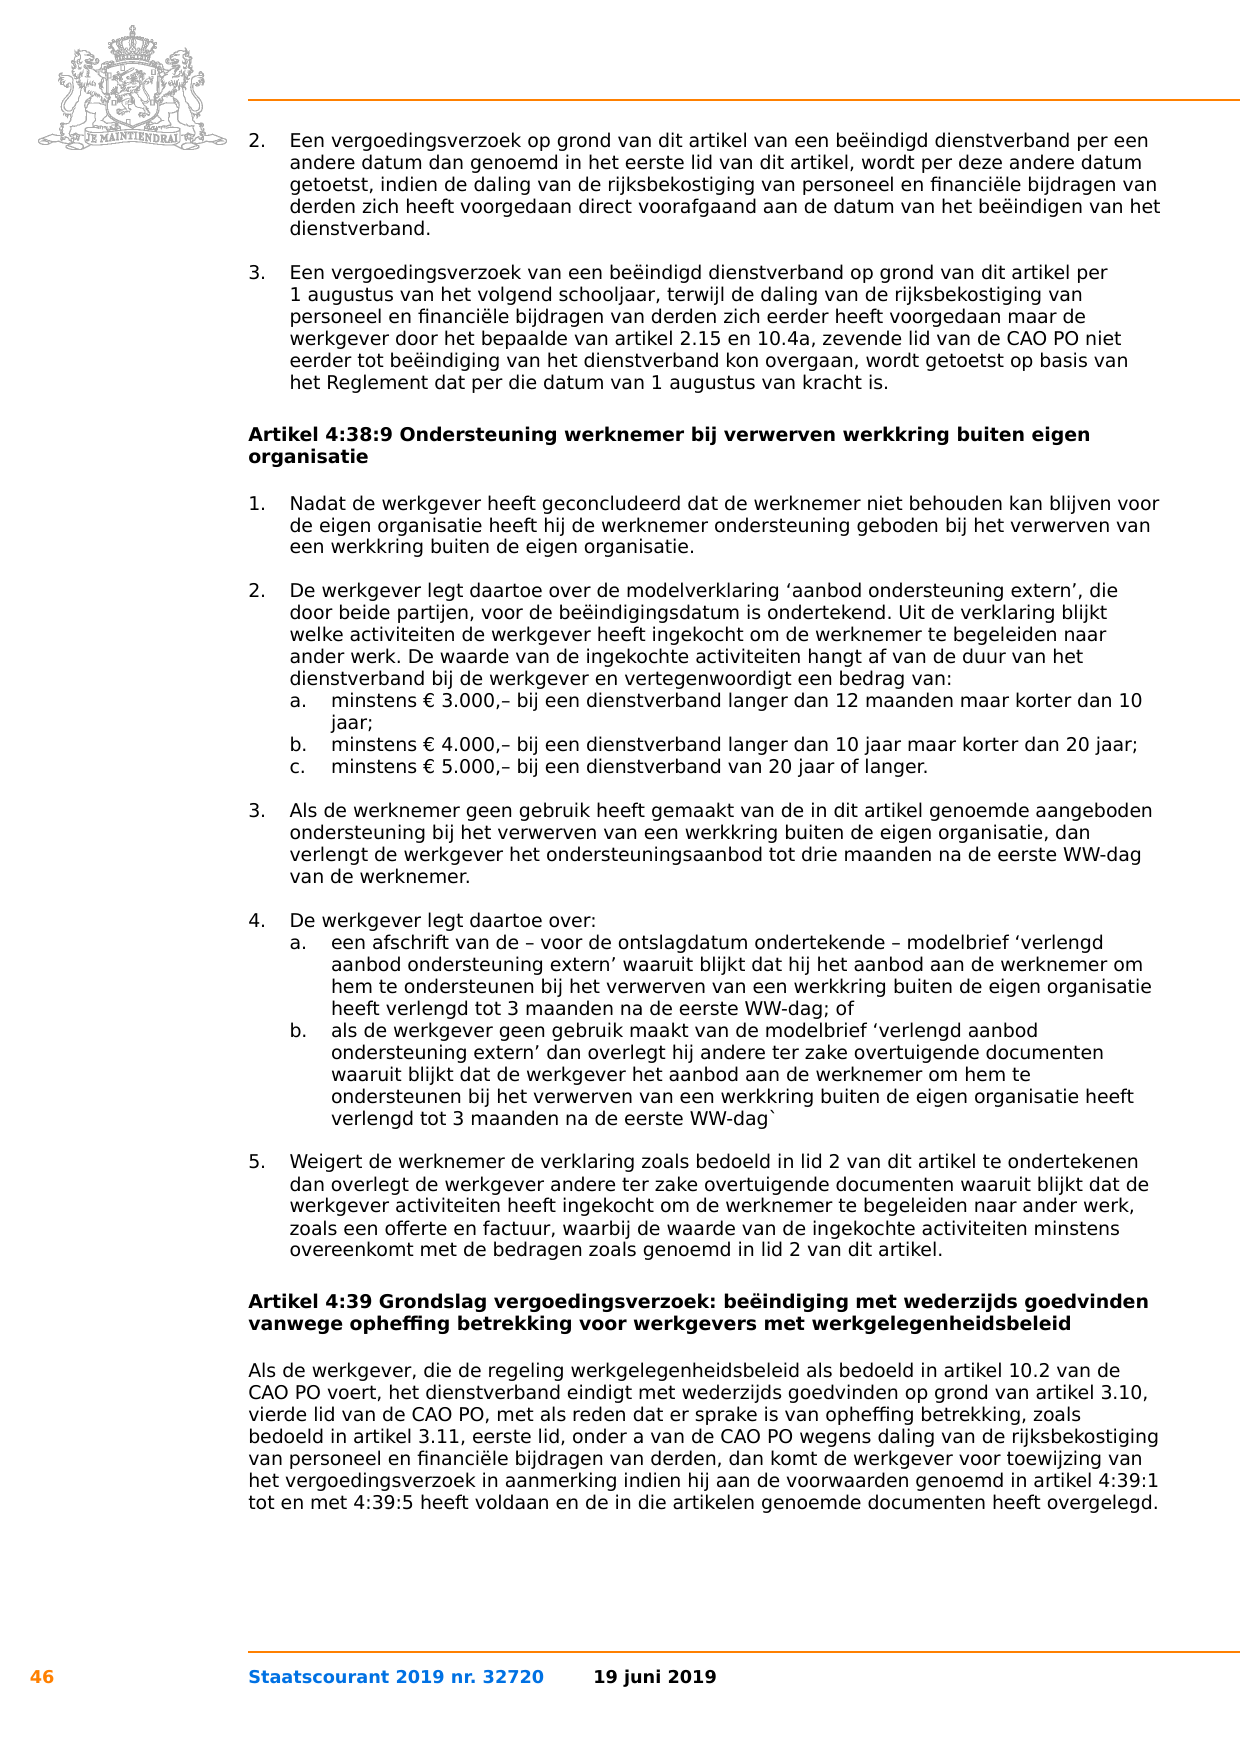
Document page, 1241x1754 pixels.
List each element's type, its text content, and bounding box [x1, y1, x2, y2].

text a. een afschrift van de – voor de ontslagdatum ondertekende – modelbrief ‘verlengd aanbod ondersteuning extern’ waaruit blijkt dat hij het aanbod aan de werknemer om hem te ondersteunen bij het verwerven van een werkkring buiten de eigen organisatie heeft verlengd tot 3 maanden na de eerste WW-dag; of [289, 932, 1163, 1020]
text 3. Een vergoedingsverzoek van een beëindigd dienstverband op grond van dit artikel per 1 augustus van het volgend schooljaar, terwijl de daling van de rijksbekostiging van personeel en financiële bijdragen van derden zich eerder heeft voorgedaan maar de werkgever door het bepaalde van artikel 2.15 en 10.4a, zevende lid van de CAO PO niet eerder tot beëindiging van het dienstverband kon overgaan, wordt getoetst op basis van het Reglement dat per die datum van 1 augustus van kracht is. [248, 262, 1163, 393]
subtitle Artikel 4:39 Grondslag vergoedingsverzoek: beëindiging met wederzijds goedvinden vanwege opheffing betrekking voor werkgevers met werkgelegenheidsbeleid [248, 1291, 1163, 1335]
text a. minstens € 3.000,– bij een dienstverband langer dan 12 maanden maar korter dan 10 jaar; [289, 690, 1163, 734]
text b. minstens € 4.000,– bij een dienstverband langer dan 10 jaar maar korter dan 20 jaar; [289, 734, 1163, 756]
text Als de werkgever, die de regeling werkgelegenheidsbeleid als bedoeld in artikel 10.2 van de CAO PO voert, het dienstverband eindigt met wederzijds goedvinden op grond van artikel 3.10, vierde lid van de CAO PO, met als reden dat er sprake is van opheffing betrekking, zoals bedoeld in artikel 3.11, eerste lid, onder a van de CAO PO wegens daling van de rijksbekostiging van personeel en financiële bijdragen van derden, dan komt de werkgever voor toewijzing van het vergoedingsverzoek in aanmerking indien hij aan de voorwaarden genoemd in artikel 4:39:1 tot en met 4:39:5 heeft voldaan en de in die artikelen genoemde documenten heeft overgelegd. [248, 1360, 1163, 1514]
text 2. De werkgever legt daartoe over de modelverklaring ‘aanbod ondersteuning extern’, die door beide partijen, voor de beëindigingsdatum is ondertekend. Uit de verklaring blijkt welke activiteiten de werkgever heeft ingekocht om de werknemer te begeleiden naar ander werk. De waarde van de ingekochte activiteiten hangt af van de duur van het dienstverband bij de werkgever en vertegenwoordigt een bedrag van: [248, 580, 1163, 690]
text 4. De werkgever legt daartoe over: [248, 910, 1163, 932]
subtitle Artikel 4:38:9 Ondersteuning werknemer bij verwerven werkkring buiten eigen organisatie [248, 423, 1163, 467]
text 3. Als de werknemer geen gebruik heeft gemaakt van de in dit artikel genoemde aangeboden ondersteuning bij het verwerven van een werkkring buiten de eigen organisatie, dan verlengt de werkgever het ondersteuningsaanbod tot drie maanden na de eerste WW-dag van de werknemer. [248, 800, 1163, 888]
text b. als de werkgever geen gebruik maakt van de modelbrief ‘verlengd aanbod ondersteuning extern’ dan overlegt hij andere ter zake overtuigende documenten waaruit blijkt dat de werkgever het aanbod aan de werknemer om hem te ondersteunen bij het verwerven van een werkkring buiten de eigen organisatie heeft verlengd tot 3 maanden na de eerste WW-dag` [289, 1020, 1163, 1129]
text 5. Weigert de werknemer de verklaring zoals bedoeld in lid 2 van dit artikel te ondertekenen dan overlegt de werkgever andere ter zake overtuigende documenten waaruit blijkt dat de werkgever activiteiten heeft ingekocht om de werknemer te begeleiden naar ander werk, zoals een offerte en factuur, waarbij de waarde van de ingekochte activiteiten minstens overeenkomt met de bedragen zoals genoemd in lid 2 van dit artikel. [248, 1151, 1163, 1261]
text c. minstens € 5.000,– bij een dienstverband van 20 jaar of langer. [289, 756, 1163, 778]
text 1. Nadat de werkgever heeft geconcludeerd dat de werknemer niet behouden kan blijven voor de eigen organisatie heeft hij de werknemer ondersteuning geboden bij het verwerven van een werkkring buiten de eigen organisatie. [248, 492, 1163, 558]
text 2. Een vergoedingsverzoek op grond van dit artikel van een beëindigd dienstverband per een andere datum dan genoemd in het eerste lid van dit artikel, wordt per deze andere datum getoetst, indien de daling van de rijksbekostiging van personeel en financiële bijdragen van derden zich heeft voorgedaan direct voorafgaand aan de datum van het beëindigen van het dienstverband. [248, 130, 1163, 240]
picture [38, 25, 227, 150]
